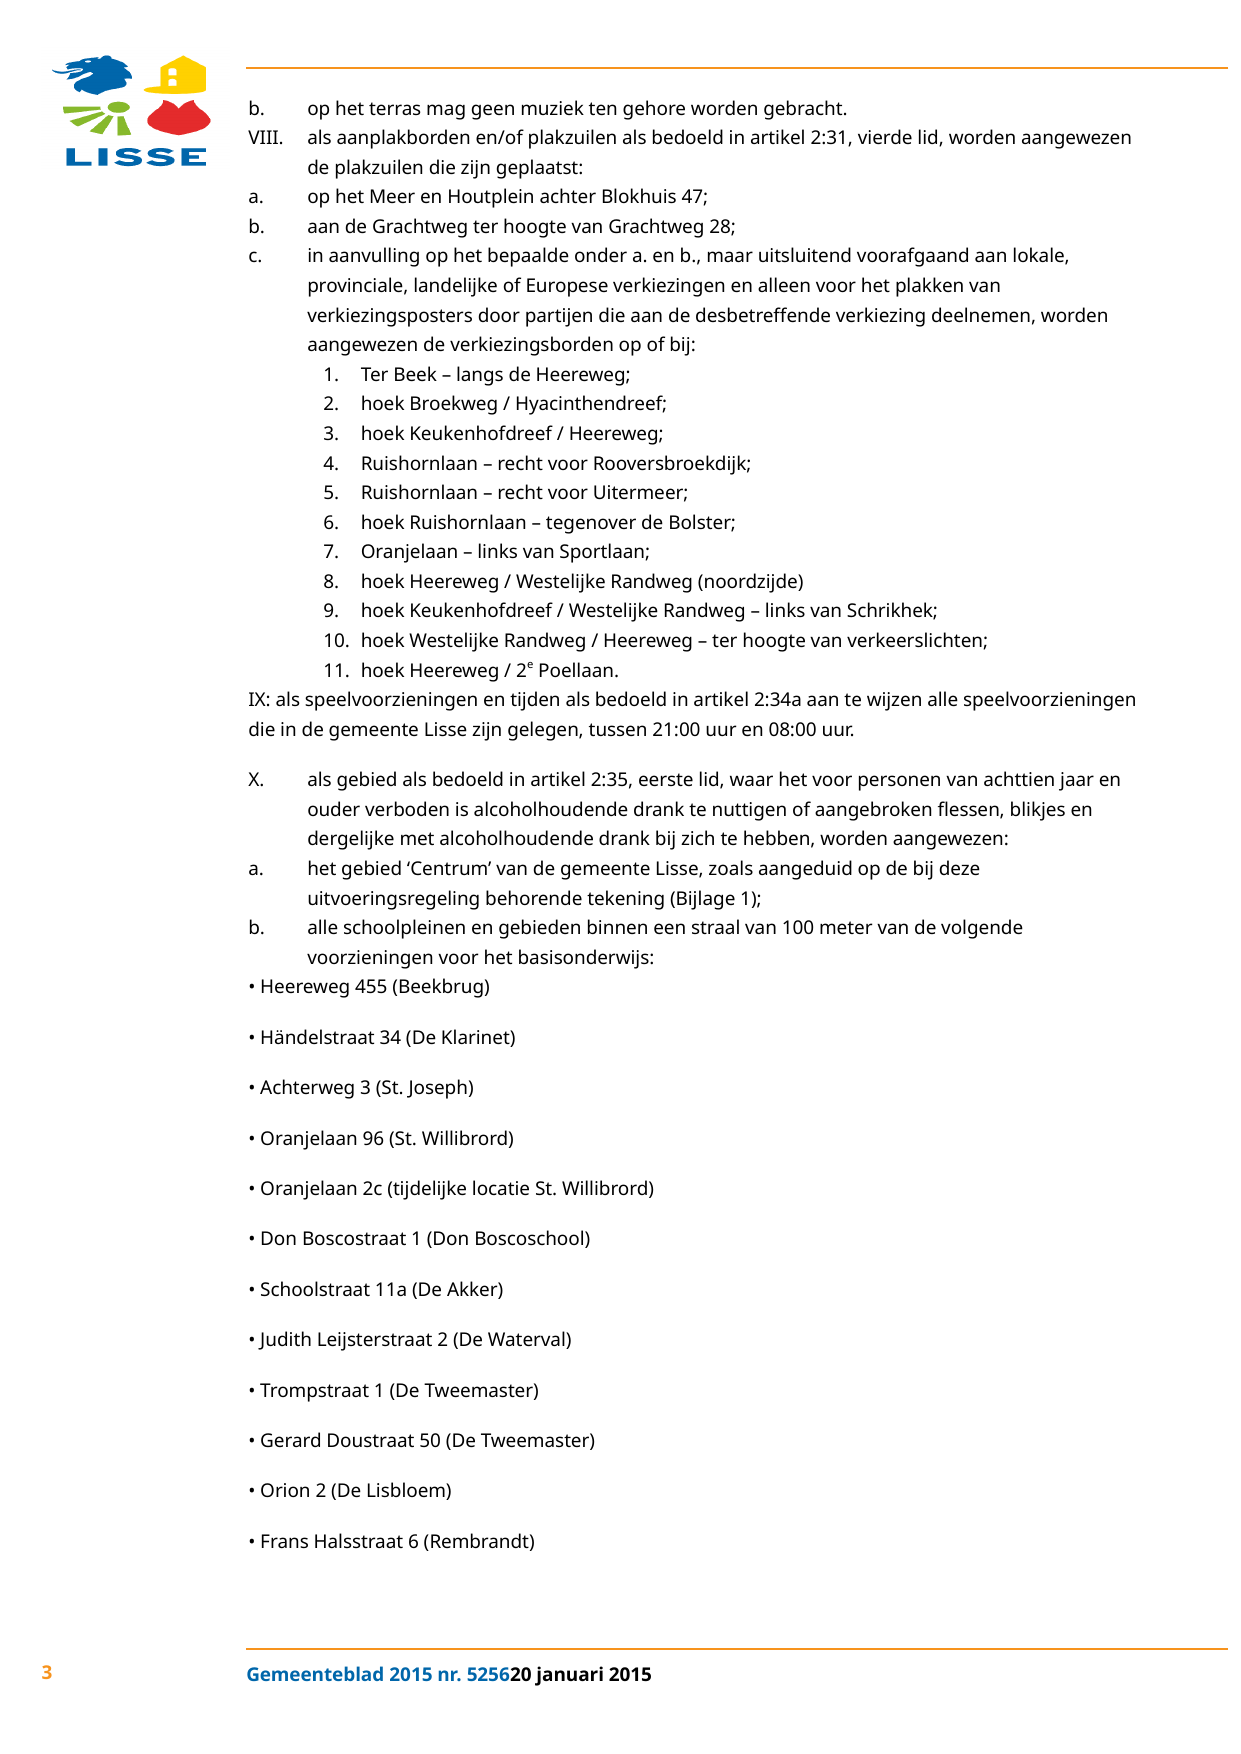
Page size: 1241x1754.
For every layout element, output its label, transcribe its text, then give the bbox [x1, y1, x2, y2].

list op het Meer en Houtplein achter Blokhuis 47; [248, 183, 1152, 209]
list als aanplakborden en/of plakzuilen als bedoeld in artikel 2:31, vierde lid, worden aangewezen de plakzuilen die zijn geplaatst: [248, 124, 1152, 180]
text • Frans Halsstraat 6 (Rembrandt) [248, 1528, 1152, 1554]
list alle schoolpleinen en gebieden binnen een straal van 100 meter van de volgende voorzieningen voor het basisonderwijs: [248, 914, 1152, 970]
list hoek Heereweg / Westelijke Randweg (noordzijde) [323, 568, 1152, 594]
text • Judith Leijsterstraat 2 (De Waterval) [248, 1326, 1152, 1352]
list hoek Keukenhofdreef / Heereweg; [323, 420, 1152, 446]
text • Oranjelaan 2c (tijdelijke locatie St. Willibrord) [248, 1175, 1152, 1201]
list hoek Ruishornlaan – tegenover de Bolster; [323, 509, 1152, 535]
text • Oranjelaan 96 (St. Willibrord) [248, 1125, 1152, 1151]
list als gebied als bedoeld in artikel 2:35, eerste lid, waar het voor personen van achttien jaar en ouder verboden is alcoholhoudende drank te nuttigen of aangebroken flessen, blikjes en dergelijke met alcoholhoudende drank bij zich te hebben, worden aangewezen: [248, 766, 1152, 851]
text • Orion 2 (De Lisbloem) [248, 1478, 1152, 1503]
text • Heereweg 455 (Beekbrug) [248, 973, 1152, 999]
text • Gerard Doustraat 50 (De Tweemaster) [248, 1427, 1152, 1453]
list in aanvulling op het bepaalde onder a. en b., maar uitsluitend voorafgaand aan lokale, provinciale, landelijke of Europese verkiezingen en alleen voor het plakken van verkiezingsposters door partijen die aan de desbetreffende verkiezing deelnemen, worden aangewezen de verkiezingsborden op of bij: [248, 243, 1152, 357]
list Ruishornlaan – recht voor Rooversbroekdijk; [323, 450, 1152, 476]
list Oranjelaan – links van Sportlaan; [323, 538, 1152, 564]
text • Achterweg 3 (St. Joseph) [248, 1074, 1152, 1100]
list Ruishornlaan – recht voor Uitermeer; [323, 479, 1152, 505]
picture [41, 47, 231, 172]
list hoek Broekweg / Hyacinthendreef; [323, 391, 1152, 416]
list hoek Heereweg / 2e Poellaan. [323, 657, 1152, 683]
list aan de Grachtweg ter hoogte van Grachtweg 28; [248, 213, 1152, 239]
text • Don Boscostraat 1 (Don Boscoschool) [248, 1226, 1152, 1251]
list hoek Keukenhofdreef / Westelijke Randweg – links van Schrikhek; [323, 598, 1152, 623]
text • Schoolstraat 11a (De Akker) [248, 1276, 1152, 1302]
text • Händelstraat 34 (De Klarinet) [248, 1024, 1152, 1050]
list Ter Beek – langs de Heereweg; [323, 361, 1152, 387]
list het gebied ‘Centrum’ van de gemeente Lisse, zoals aangeduid op de bij deze uitvoeringsregeling behorende tekening (Bijlage 1); [248, 855, 1152, 911]
list op het terras mag geen muziek ten gehore worden gebracht. [248, 95, 1152, 121]
list hoek Westelijke Randweg / Heereweg – ter hoogte van verkeerslichten; [323, 627, 1152, 653]
text • Trompstraat 1 (De Tweemaster) [248, 1377, 1152, 1403]
text IX: als speelvoorzieningen en tijden als bedoeld in artikel 2:34a aan te wijzen alle speelvoorzieningen die in de gemeente Lisse zijn gelegen, tussen 21:00 uur en 08:00 uur. [248, 686, 1152, 742]
